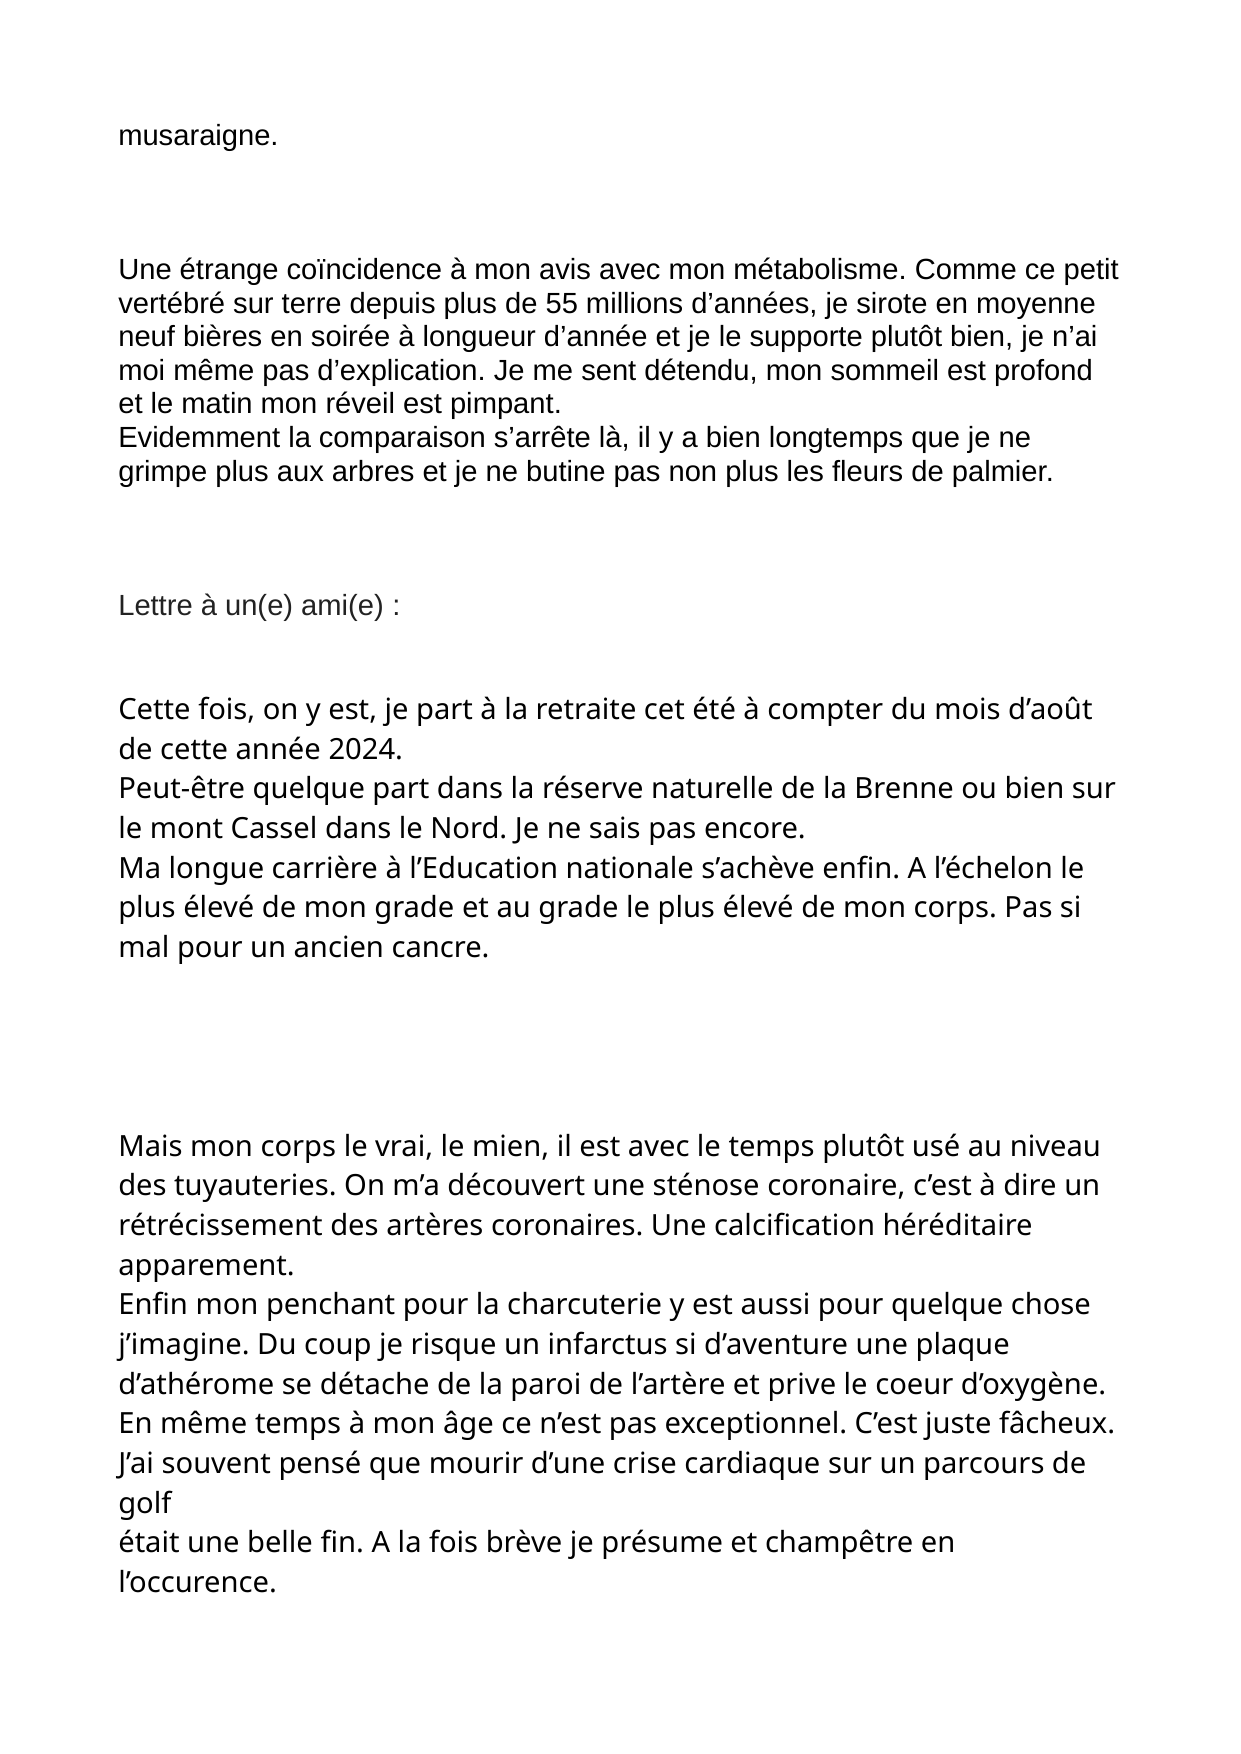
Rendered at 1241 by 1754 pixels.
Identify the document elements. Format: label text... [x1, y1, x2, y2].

text Evidemment la comparaison s’arrête là, il y a bien longtemps que je ne grimpe plus aux arbres et je ne butine pas non plus les fleurs de palmier. [118, 420, 1122, 487]
text musaraigne. [118, 118, 1122, 152]
text Ma longue carrière à l’Education nationale s’achève enfin. A l’échelon le plus élevé de mon grade et au grade le plus élevé de mon corps. Pas si mal pour un ancien cancre. [118, 847, 1122, 966]
text Une étrange coïncidence à mon avis avec mon métabolisme. Comme ce petit vertébré sur terre depuis plus de 55 millions d’années, je sirote en moyenne neuf bières en soirée à longueur d’année et je le supporte plutôt bien, je n’ai moi même pas d’explication. Je me sent détendu, mon sommeil est profond et le matin mon réveil est pimpant. [118, 252, 1122, 420]
text Lettre à un(e) ami(e) : [118, 588, 1122, 621]
text Mais mon corps le vrai, le mien, il est avec le temps plutôt usé au niveau des tuyauteries. On m’a découvert une sténose coronaire, c’est à dire un rétrécissement des artères coronaires. Une calcification héréditaire apparement. [118, 1125, 1122, 1284]
text Cette fois, on y est, je part à la retraite cet été à compter du mois d’août de cette année 2024. [118, 688, 1122, 768]
text J’ai souvent pensé que mourir d’une crise cardiaque sur un parcours de golf [118, 1442, 1122, 1522]
text Enfin mon penchant pour la charcuterie y est aussi pour quelque chose j’imagine. Du coup je risque un infarctus si d’aventure une plaque d’athérome se détache de la paroi de l’artère et prive le coeur d’oxygène. [118, 1284, 1122, 1403]
text était une belle fin. A la fois brève je présume et champêtre en l’occurence. [118, 1522, 1122, 1601]
text En même temps à mon âge ce n’est pas exceptionnel. C’est juste fâcheux. [118, 1403, 1122, 1442]
text Peut-être quelque part dans la réserve naturelle de la Brenne ou bien sur le mont Cassel dans le Nord. Je ne sais pas encore. [118, 768, 1122, 847]
